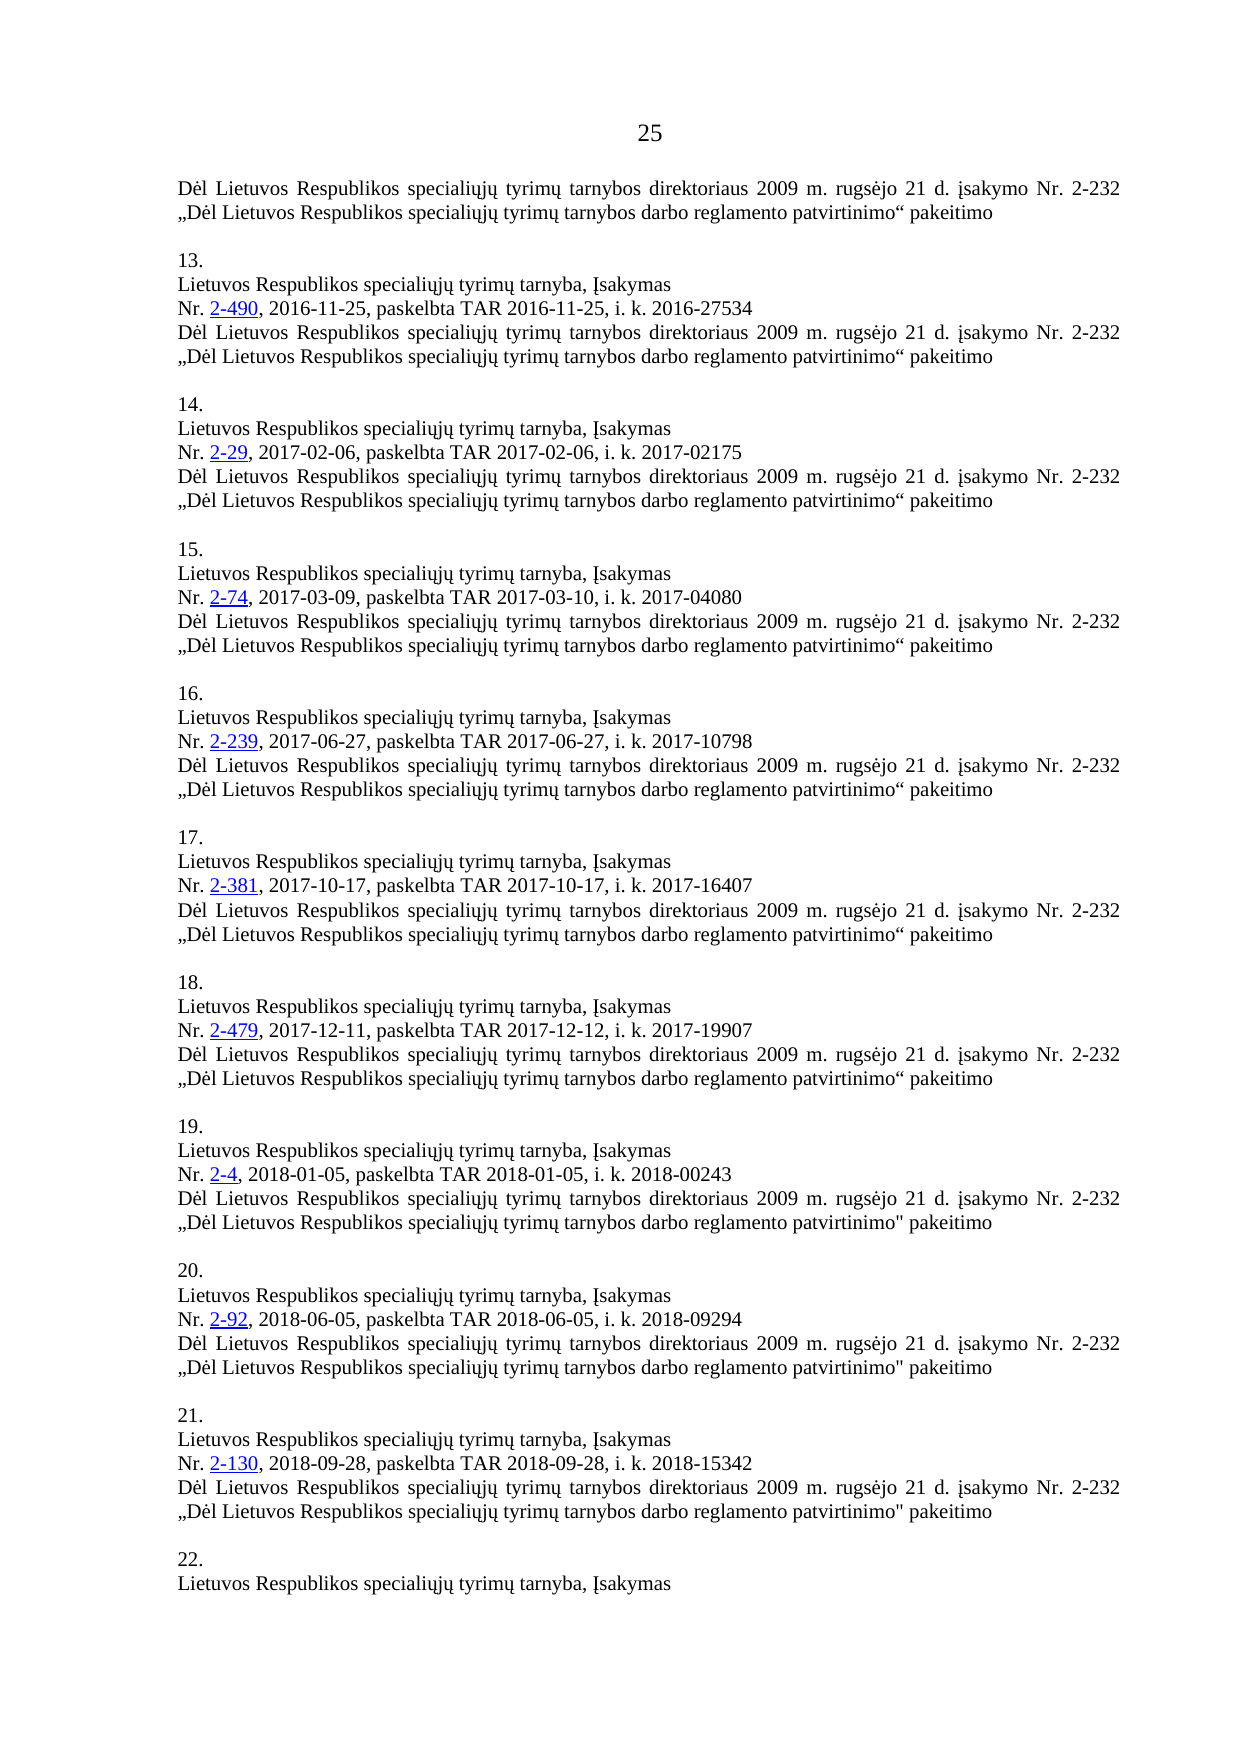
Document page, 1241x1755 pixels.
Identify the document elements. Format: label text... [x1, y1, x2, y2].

text Lietuvos Respublikos specialiųjų tyrimų tarnyba, Įsakymas [177, 1427, 1122, 1451]
text Nr. 2-381, 2017-10-17, paskelbta TAR 2017-10-17, i. k. 2017-16407 [177, 873, 1122, 897]
text Dėl Lietuvos Respublikos specialiųjų tyrimų tarnybos direktoriaus 2009 m. rugsėjo 21 d. įsakymo Nr. 2-232 „Dėl Lietuvos Respublikos specialiųjų tyrimų tarnybos darbo reglamento patvirtinimo“ pakeitimo [177, 1042, 1122, 1090]
text Nr. 2-239, 2017-06-27, paskelbta TAR 2017-06-27, i. k. 2017-10798 [177, 729, 1122, 753]
text Dėl Lietuvos Respublikos specialiųjų tyrimų tarnybos direktoriaus 2009 m. rugsėjo 21 d. įsakymo Nr. 2-232 „Dėl Lietuvos Respublikos specialiųjų tyrimų tarnybos darbo reglamento patvirtinimo“ pakeitimo [177, 609, 1122, 657]
text 15. [177, 537, 1122, 561]
text 16. [177, 681, 1122, 705]
text Lietuvos Respublikos specialiųjų tyrimų tarnyba, Įsakymas [177, 849, 1122, 873]
text Dėl Lietuvos Respublikos specialiųjų tyrimų tarnybos direktoriaus 2009 m. rugsėjo 21 d. įsakymo Nr. 2-232 „Dėl Lietuvos Respublikos specialiųjų tyrimų tarnybos darbo reglamento patvirtinimo“ pakeitimo [177, 176, 1122, 224]
text Lietuvos Respublikos specialiųjų tyrimų tarnyba, Įsakymas [177, 1282, 1122, 1307]
text Dėl Lietuvos Respublikos specialiųjų tyrimų tarnybos direktoriaus 2009 m. rugsėjo 21 d. įsakymo Nr. 2-232 „Dėl Lietuvos Respublikos specialiųjų tyrimų tarnybos darbo reglamento patvirtinimo" pakeitimo [177, 1186, 1122, 1234]
text 20. [177, 1258, 1122, 1282]
text Lietuvos Respublikos specialiųjų tyrimų tarnyba, Įsakymas [177, 1138, 1122, 1162]
text 19. [177, 1114, 1122, 1138]
text Nr. 2-4, 2018-01-05, paskelbta TAR 2018-01-05, i. k. 2018-00243 [177, 1162, 1122, 1186]
text Dėl Lietuvos Respublikos specialiųjų tyrimų tarnybos direktoriaus 2009 m. rugsėjo 21 d. įsakymo Nr. 2-232 „Dėl Lietuvos Respublikos specialiųjų tyrimų tarnybos darbo reglamento patvirtinimo“ pakeitimo [177, 897, 1122, 946]
text 22. [177, 1547, 1122, 1571]
text Lietuvos Respublikos specialiųjų tyrimų tarnyba, Įsakymas [177, 272, 1122, 296]
text Dėl Lietuvos Respublikos specialiųjų tyrimų tarnybos direktoriaus 2009 m. rugsėjo 21 d. įsakymo Nr. 2-232 „Dėl Lietuvos Respublikos specialiųjų tyrimų tarnybos darbo reglamento patvirtinimo“ pakeitimo [177, 464, 1122, 512]
text Nr. 2-92, 2018-06-05, paskelbta TAR 2018-06-05, i. k. 2018-09294 [177, 1307, 1122, 1331]
text Nr. 2-490, 2016-11-25, paskelbta TAR 2016-11-25, i. k. 2016-27534 [177, 296, 1122, 320]
text Dėl Lietuvos Respublikos specialiųjų tyrimų tarnybos direktoriaus 2009 m. rugsėjo 21 d. įsakymo Nr. 2-232 „Dėl Lietuvos Respublikos specialiųjų tyrimų tarnybos darbo reglamento patvirtinimo“ pakeitimo [177, 753, 1122, 801]
text Dėl Lietuvos Respublikos specialiųjų tyrimų tarnybos direktoriaus 2009 m. rugsėjo 21 d. įsakymo Nr. 2-232 „Dėl Lietuvos Respublikos specialiųjų tyrimų tarnybos darbo reglamento patvirtinimo“ pakeitimo [177, 320, 1122, 368]
text Lietuvos Respublikos specialiųjų tyrimų tarnyba, Įsakymas [177, 416, 1122, 440]
text 21. [177, 1403, 1122, 1427]
text 17. [177, 825, 1122, 849]
text Dėl Lietuvos Respublikos specialiųjų tyrimų tarnybos direktoriaus 2009 m. rugsėjo 21 d. įsakymo Nr. 2-232 „Dėl Lietuvos Respublikos specialiųjų tyrimų tarnybos darbo reglamento patvirtinimo" pakeitimo [177, 1331, 1122, 1379]
text Dėl Lietuvos Respublikos specialiųjų tyrimų tarnybos direktoriaus 2009 m. rugsėjo 21 d. įsakymo Nr. 2-232 „Dėl Lietuvos Respublikos specialiųjų tyrimų tarnybos darbo reglamento patvirtinimo" pakeitimo [177, 1475, 1122, 1523]
text Lietuvos Respublikos specialiųjų tyrimų tarnyba, Įsakymas [177, 1571, 1122, 1595]
text Lietuvos Respublikos specialiųjų tyrimų tarnyba, Įsakymas [177, 705, 1122, 729]
text Lietuvos Respublikos specialiųjų tyrimų tarnyba, Įsakymas [177, 994, 1122, 1018]
text Nr. 2-479, 2017-12-11, paskelbta TAR 2017-12-12, i. k. 2017-19907 [177, 1018, 1122, 1042]
text 18. [177, 970, 1122, 994]
text Lietuvos Respublikos specialiųjų tyrimų tarnyba, Įsakymas [177, 561, 1122, 585]
text 14. [177, 392, 1122, 416]
text 13. [177, 248, 1122, 272]
text Nr. 2-74, 2017-03-09, paskelbta TAR 2017-03-10, i. k. 2017-04080 [177, 585, 1122, 609]
text Nr. 2-29, 2017-02-06, paskelbta TAR 2017-02-06, i. k. 2017-02175 [177, 440, 1122, 464]
text Nr. 2-130, 2018-09-28, paskelbta TAR 2018-09-28, i. k. 2018-15342 [177, 1451, 1122, 1475]
